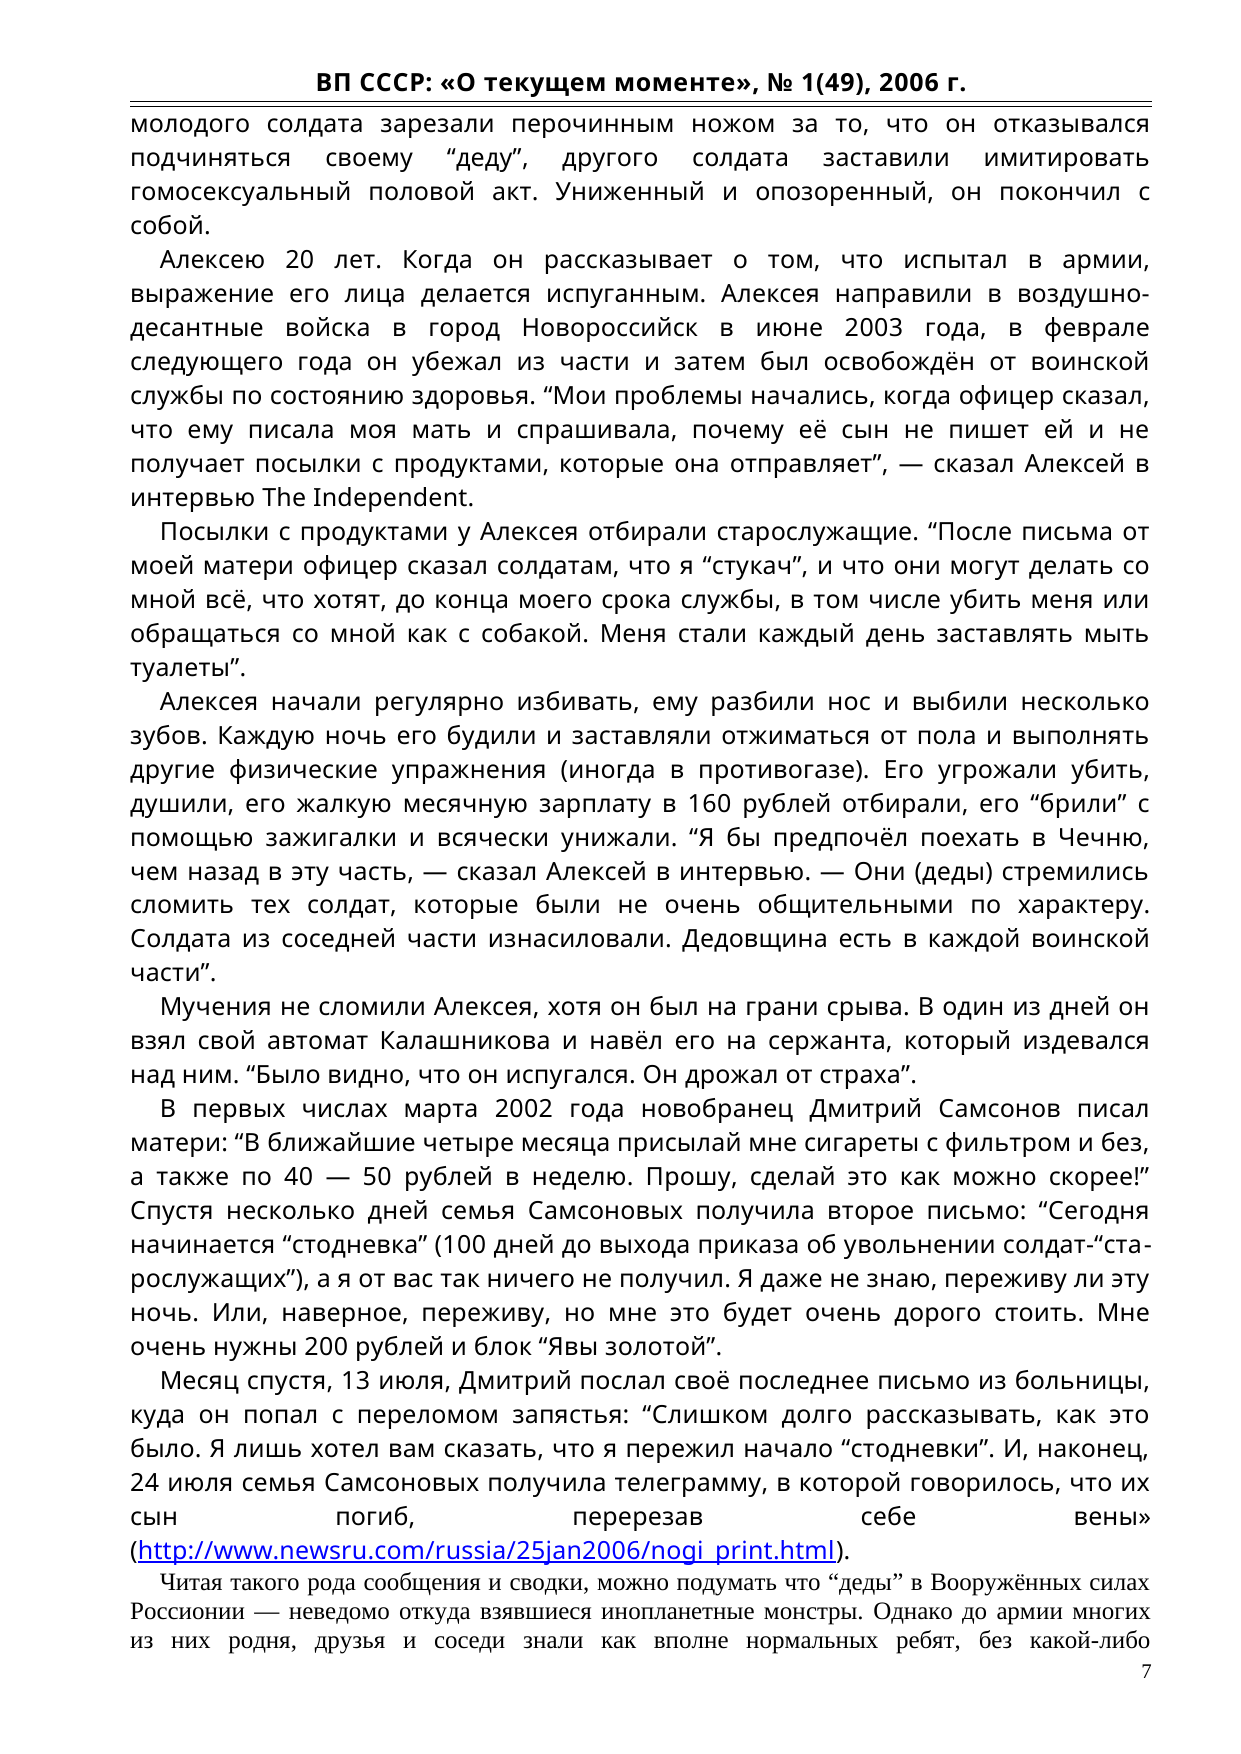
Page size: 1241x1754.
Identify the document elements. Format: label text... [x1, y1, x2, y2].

text Мучения не сломили Алексея, хотя он был на грани срыва. В один из дней он взял свой автомат Калашникова и навёл его на сержанта, который издевался над ним. “Было видно, что он испугался. Он дрожал от страха”. [130, 989, 1152, 1091]
text В первых числах марта 2002 года новобранец Дмитрий Самсонов писал матери: “В ближайшие четыре месяца присылай мне сигареты с фильтром и без, а также по 40 — 50 рублей в неделю. Прошу, сделай это как можно скорее!” Спустя несколько дней семья Самсоновых получила второе письмо: “Сегодня начинается “стодневка” (100 дней до выхода приказа об увольнении солдат-“ста­ро­служащих”), а я от вас так ничего не получил. Я даже не знаю, переживу ли эту ночь. Или, наверное, переживу, но мне это будет очень дорого стоить. Мне очень нужны 200 рублей и блок “Явы золотой”. [130, 1091, 1152, 1363]
text Посылки с продуктами у Алексея отбирали старослужащие. “После письма от моей матери офицер сказал солдатам, что я “стукач”, и что они могут делать со мной всё, что хотят, до конца моего срока службы, в том числе убить меня или обращаться со мной как с собакой. Меня стали каждый день заставлять мыть туалеты”. [130, 514, 1152, 684]
text молодого солдата зарезали перочинным ножом за то, что он отказывался подчиняться своему “деду”, другого солдата заставили имитировать гомосексуальный половой акт. Униженный и опозоренный, он покончил с собой. [130, 107, 1152, 242]
text Алексея начали регулярно избивать, ему разбили нос и выбили несколько зубов. Каждую ночь его будили и заставляли отжиматься от пола и выполнять другие физические упражнения (иногда в противогазе). Его угрожали убить, душили, его жалкую месячную зарплату в 160 рублей отбирали, его “брили” с помощью зажигалки и всячески унижали. “Я бы предпочёл поехать в Чечню, чем назад в эту часть, — сказал Алексей в интервью. — Они (деды) стремились сломить тех солдат, которые были не очень общительными по характеру. Солдата из соседней части изнасиловали. Дедовщина есть в каждой воинской части”. [130, 684, 1152, 989]
text Читая такого рода сообщения и сводки, можно подумать что “деды” в Вооружённых силах Россионии — неведомо откуда взявшиеся инопланетные монстры. Однако до армии многих из них родня, друзья и соседи знали как вполне нормальных ребят, без какой-либо [130, 1567, 1152, 1654]
text Алексею 20 лет. Когда он рассказывает о том, что испытал в армии, выражение его лица делается испуганным. Алексея направили в воздушно-десантные войска в город Новороссийск в июне 2003 года, в феврале следующего года он убежал из части и затем был освобождён от воинской службы по состоянию здоровья. “Мои проблемы начались, когда офицер сказал, что ему писала моя мать и спрашивала, почему её сын не пишет ей и не получает посылки с продуктами, которые она отправляет”, — сказал Алексей в интервью The Independent. [130, 242, 1152, 514]
text Месяц спустя, 13 июля, Дмитрий послал своё последнее письмо из больницы, куда он попал с переломом запястья: “Слишком долго рассказывать, как это было. Я лишь хотел вам сказать, что я пережил начало “стодневки”. И, наконец, 24 июля семья Самсоновых получила телеграмму, в которой говорилось, что их сын погиб, перерезав себе вены» (http://www.newsru.com/russia/25jan2006/nogi_print.html). [130, 1363, 1152, 1567]
